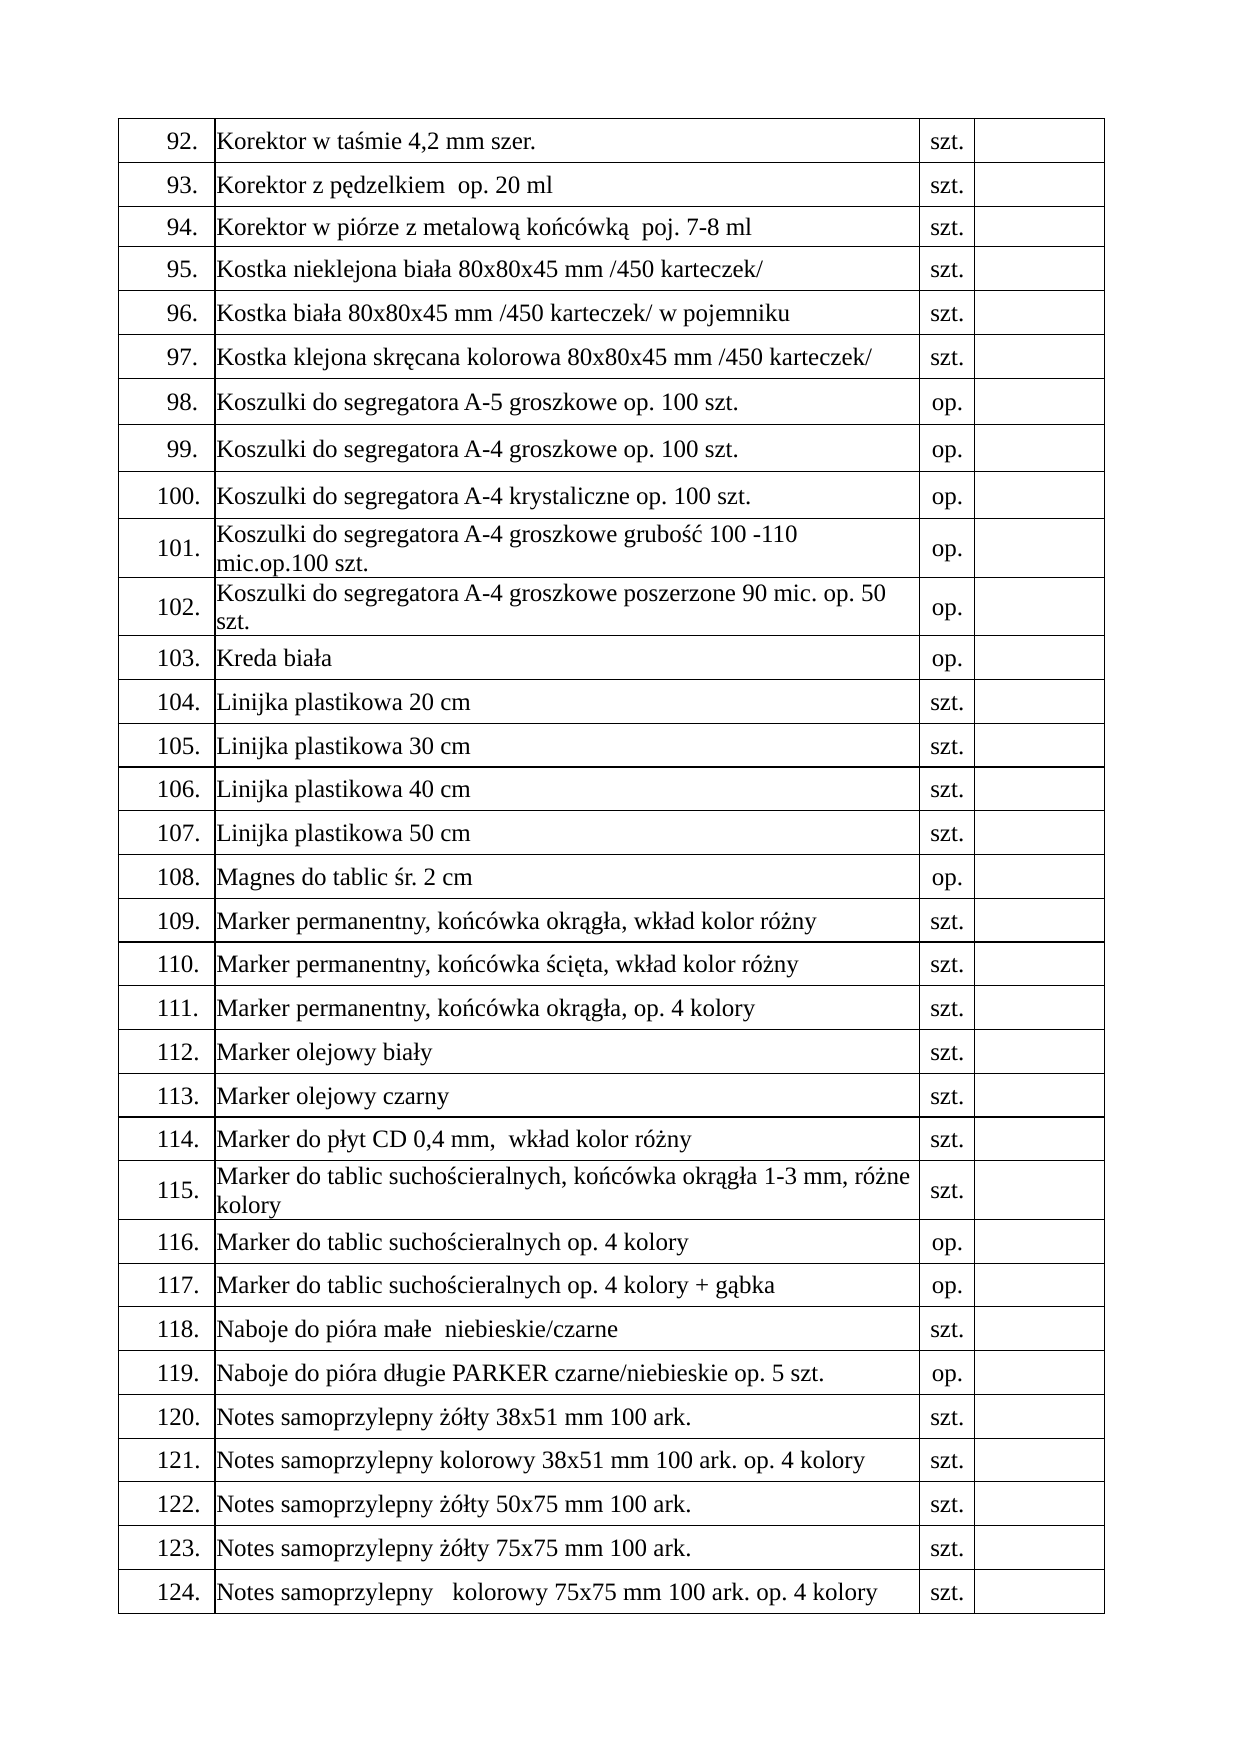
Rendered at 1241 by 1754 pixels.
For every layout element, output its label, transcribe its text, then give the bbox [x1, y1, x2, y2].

table_cell [119, 1161, 214, 1219]
table_cell szt. [920, 1526, 974, 1569]
table_cell [975, 247, 1104, 290]
table_cell szt. [920, 1482, 974, 1525]
table_cell [119, 1220, 214, 1262]
table_cell [119, 207, 214, 246]
table_cell szt. [920, 335, 974, 377]
table_cell Naboje do pióra małe niebieskie/czarne [216, 1307, 919, 1350]
table_cell Kostka biała 80x80x45 mm /450 karteczek/ w pojemniku [216, 291, 919, 334]
table_cell [119, 1074, 214, 1116]
table_cell [119, 1307, 214, 1350]
table_cell [975, 768, 1104, 810]
table_cell Marker do tablic suchościeralnych op. 4 kolory [216, 1220, 919, 1262]
table_cell szt. [920, 207, 974, 246]
table_cell Koszulki do segregatora A-4 krystaliczne op. 100 szt. [216, 472, 919, 518]
table_cell Koszulki do segregatora A-5 groszkowe op. 100 szt. [216, 379, 919, 424]
table_cell szt. [920, 291, 974, 334]
table_cell [975, 724, 1104, 766]
table_cell op. [920, 425, 974, 471]
table_cell [119, 379, 214, 424]
table_cell Linijka plastikowa 20 cm [216, 680, 919, 723]
table_cell szt. [920, 1161, 974, 1219]
table_cell [119, 768, 214, 810]
table_cell szt. [920, 163, 974, 206]
table_cell szt. [920, 1118, 974, 1160]
table_cell Kostka klejona skręcana kolorowa 80x80x45 mm /450 karteczek/ [216, 335, 919, 377]
table_cell szt. [920, 680, 974, 723]
table_cell [975, 1220, 1104, 1262]
table_cell Notes samoprzylepny kolorowy 75x75 mm 100 ark. op. 4 kolory [216, 1570, 919, 1612]
table_cell Linijka plastikowa 50 cm [216, 811, 919, 854]
table_cell szt. [920, 724, 974, 766]
table_cell szt. [920, 943, 974, 985]
table_cell [119, 1482, 214, 1525]
table_cell Marker permanentny, końcówka okrągła, op. 4 kolory [216, 986, 919, 1029]
table_cell [975, 1030, 1104, 1073]
table_cell Koszulki do segregatora A-4 groszkowe grubość 100 -110 mic.op.100 szt. [216, 519, 919, 577]
table_cell [975, 680, 1104, 723]
table_cell [119, 1351, 214, 1394]
table_cell [119, 519, 214, 577]
table_cell Marker olejowy czarny [216, 1074, 919, 1116]
table_cell szt. [920, 119, 974, 162]
table_cell [119, 335, 214, 377]
table_cell [119, 1395, 214, 1437]
table_cell [975, 379, 1104, 424]
table_cell szt. [920, 1307, 974, 1350]
table_cell [975, 163, 1104, 206]
table_cell Korektor w piórze z metalową końcówką poj. 7-8 ml [216, 207, 919, 246]
table_cell [119, 636, 214, 679]
table_cell szt. [920, 899, 974, 941]
table_cell [119, 163, 214, 206]
table_cell [119, 855, 214, 898]
table_cell szt. [920, 811, 974, 854]
table_cell [975, 519, 1104, 577]
table_cell Marker olejowy biały [216, 1030, 919, 1073]
table_cell [975, 207, 1104, 246]
table_cell op. [920, 1351, 974, 1394]
table_cell [119, 425, 214, 471]
table_cell szt. [920, 1395, 974, 1437]
table_cell [975, 1161, 1104, 1219]
table_cell op. [920, 578, 974, 635]
table_cell Koszulki do segregatora A-4 groszkowe poszerzone 90 mic. op. 50 szt. [216, 578, 919, 635]
table_cell szt. [920, 1570, 974, 1612]
table_cell Magnes do tablic śr. 2 cm [216, 855, 919, 898]
table_cell [975, 119, 1104, 162]
table_cell Kostka nieklejona biała 80x80x45 mm /450 karteczek/ [216, 247, 919, 290]
table_cell szt. [920, 768, 974, 810]
table_cell [975, 1526, 1104, 1569]
table_cell szt. [920, 986, 974, 1029]
table_cell Marker permanentny, końcówka okrągła, wkład kolor różny [216, 899, 919, 941]
table_cell Marker do tablic suchościeralnych op. 4 kolory + gąbka [216, 1264, 919, 1306]
table_cell [119, 680, 214, 723]
table_cell [975, 472, 1104, 518]
table_cell [119, 1118, 214, 1160]
table_cell [975, 1439, 1104, 1481]
table_cell [975, 425, 1104, 471]
table_cell [119, 1030, 214, 1073]
table_cell Korektor z pędzelkiem op. 20 ml [216, 163, 919, 206]
table_cell [975, 335, 1104, 377]
table_cell [975, 943, 1104, 985]
table_cell [975, 811, 1104, 854]
table_cell op. [920, 379, 974, 424]
table_cell Notes samoprzylepny żółty 50x75 mm 100 ark. [216, 1482, 919, 1525]
table_cell [975, 986, 1104, 1029]
table_cell [119, 119, 214, 162]
table_cell op. [920, 1264, 974, 1306]
table_cell Notes samoprzylepny żółty 38x51 mm 100 ark. [216, 1395, 919, 1437]
table_cell [119, 472, 214, 518]
table_cell Marker do tablic suchościeralnych, końcówka okrągła 1-3 mm, różne kolory [216, 1161, 919, 1219]
table_cell [119, 986, 214, 1029]
table_cell op. [920, 636, 974, 679]
table_cell [119, 1439, 214, 1481]
table_cell szt. [920, 1030, 974, 1073]
table_cell [119, 811, 214, 854]
table_cell [119, 1264, 214, 1306]
table_cell [119, 899, 214, 941]
table_cell [975, 1395, 1104, 1437]
table_cell Notes samoprzylepny kolorowy 38x51 mm 100 ark. op. 4 kolory [216, 1439, 919, 1481]
table_cell Kreda biała [216, 636, 919, 679]
table_cell op. [920, 855, 974, 898]
table_cell [975, 1351, 1104, 1394]
table_cell [975, 1264, 1104, 1306]
table_cell [975, 1482, 1104, 1525]
table_cell [119, 247, 214, 290]
table_cell [119, 724, 214, 766]
table_cell szt. [920, 1074, 974, 1116]
table_cell [975, 1570, 1104, 1612]
table_cell Korektor w taśmie 4,2 mm szer. [216, 119, 919, 162]
table_cell szt. [920, 1439, 974, 1481]
table_cell op. [920, 519, 974, 577]
table_cell Marker do płyt CD 0,4 mm, wkład kolor różny [216, 1118, 919, 1160]
table_cell Naboje do pióra długie PARKER czarne/niebieskie op. 5 szt. [216, 1351, 919, 1394]
table_cell Notes samoprzylepny żółty 75x75 mm 100 ark. [216, 1526, 919, 1569]
table_cell [975, 636, 1104, 679]
table_cell szt. [920, 247, 974, 290]
table_cell [975, 291, 1104, 334]
table_cell Marker permanentny, końcówka ścięta, wkład kolor różny [216, 943, 919, 985]
table_cell [975, 1307, 1104, 1350]
table_cell [119, 578, 214, 635]
table_cell op. [920, 472, 974, 518]
table_cell [975, 1074, 1104, 1116]
table_cell Linijka plastikowa 40 cm [216, 768, 919, 810]
table_cell [975, 899, 1104, 941]
table_cell [975, 578, 1104, 635]
table_cell [119, 1526, 214, 1569]
table_cell op. [920, 1220, 974, 1262]
table_cell [975, 855, 1104, 898]
table_cell [119, 291, 214, 334]
table_cell Koszulki do segregatora A-4 groszkowe op. 100 szt. [216, 425, 919, 471]
table_cell [119, 1570, 214, 1612]
table_cell [119, 943, 214, 985]
table_cell Linijka plastikowa 30 cm [216, 724, 919, 766]
table_cell [975, 1118, 1104, 1160]
